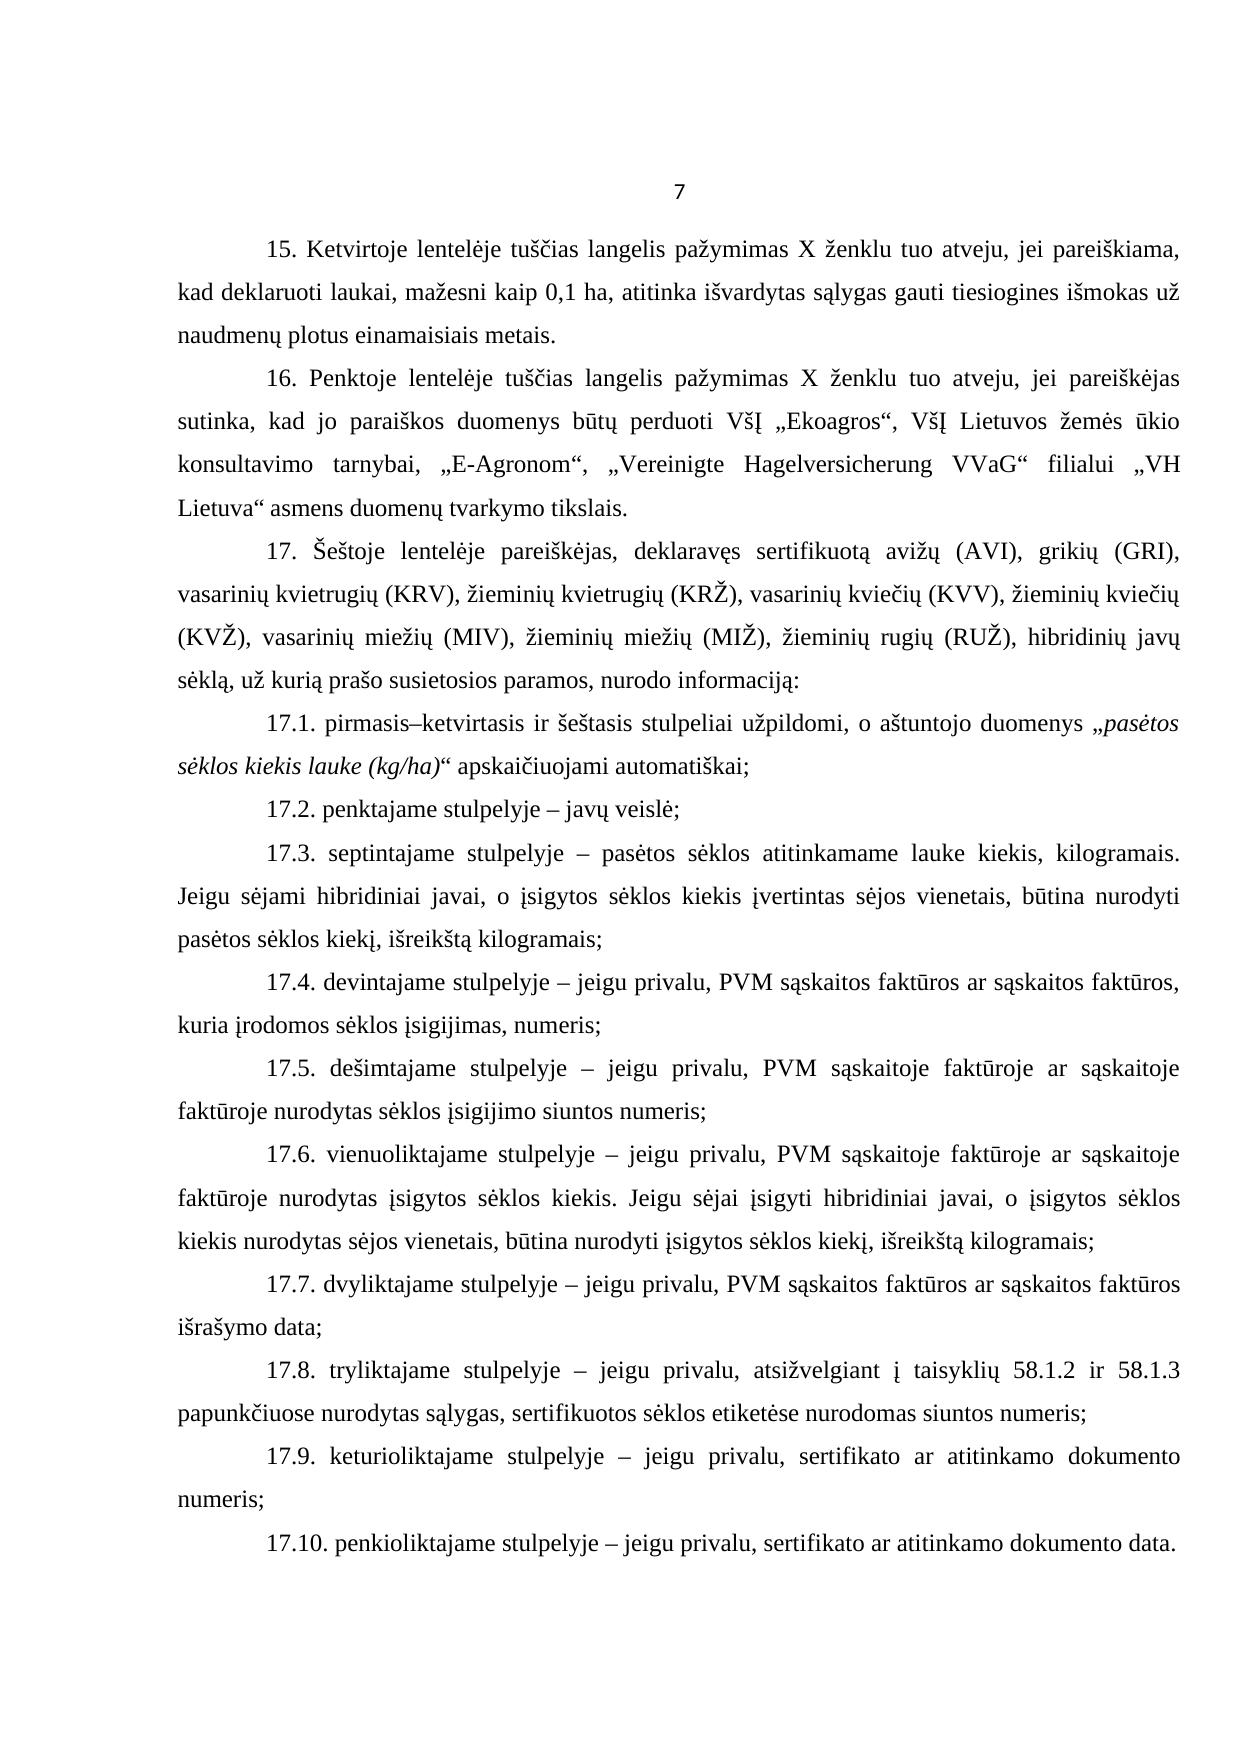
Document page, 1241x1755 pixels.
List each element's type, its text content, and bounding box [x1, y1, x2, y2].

text 17.1. pirmasis–ketvirtasis ir šeštasis stulpeliai užpildomi, o aštuntojo duomenys „pasėtos sėklos kiekis lauke (kg/ha)“ apskaičiuojami automatiškai; [177, 708, 1181, 780]
text 15. Ketvirtoje lentelėje tuščias langelis pažymimas X ženklu tuo atveju, jei pareiškiama, kad deklaruoti laukai, mažesni kaip 0,1 ha, atitinka išvardytas sąlygas gauti tiesiogines išmokas už naudmenų plotus einamaisiais metais. [177, 234, 1181, 349]
text 17.8. tryliktajame stulpelyje – jeigu privalu, atsižvelgiant į taisyklių 58.1.2 ir 58.1.3 papunkčiuose nurodytas sąlygas, sertifikuotos sėklos etiketėse nurodomas siuntos numeris; [177, 1355, 1181, 1427]
text 17. Šeštoje lentelėje pareiškėjas, deklaravęs sertifikuotą avižų (AVI), grikių (GRI), vasarinių kvietrugių (KRV), žieminių kvietrugių (KRŽ), vasarinių kviečių (KVV), žieminių kviečių (KVŽ), vasarinių miežių (MIV), žieminių miežių (MIŽ), žieminių rugių (RUŽ), hibridinių javų sėklą, už kurią prašo susietosios paramos, nurodo informaciją: [177, 536, 1181, 694]
text 17.6. vienuoliktajame stulpelyje – jeigu privalu, PVM sąskaitoje faktūroje ar sąskaitoje faktūroje nurodytas įsigytos sėklos kiekis. Jeigu sėjai įsigyti hibridiniai javai, o įsigytos sėklos kiekis nurodytas sėjos vienetais, būtina nurodyti įsigytos sėklos kiekį, išreikštą kilogramais; [177, 1139, 1181, 1254]
text 17.4. devintajame stulpelyje – jeigu privalu, PVM sąskaitos faktūros ar sąskaitos faktūros, kuria įrodomos sėklos įsigijimas, numeris; [177, 967, 1181, 1039]
text 16. Penktoje lentelėje tuščias langelis pažymimas X ženklu tuo atveju, jei pareiškėjas sutinka, kad jo paraiškos duomenys būtų perduoti VšĮ „Ekoagros“, VšĮ Lietuvos žemės ūkio konsultavimo tarnybai, „E-Agronom“, „Vereinigte Hagelversicherung VVaG“ filialui „VH Lietuva“ asmens duomenų tvarkymo tikslais. [177, 363, 1181, 521]
text 17.7. dvyliktajame stulpelyje – jeigu privalu, PVM sąskaitos faktūros ar sąskaitos faktūros išrašymo data; [177, 1269, 1181, 1341]
text 17.3. septintajame stulpelyje – pasėtos sėklos atitinkamame lauke kiekis, kilogramais. Jeigu sėjami hibridiniai javai, o įsigytos sėklos kiekis įvertintas sėjos vienetais, būtina nurodyti pasėtos sėklos kiekį, išreikštą kilogramais; [177, 838, 1181, 953]
text 17.5. dešimtajame stulpelyje – jeigu privalu, PVM sąskaitoje faktūroje ar sąskaitoje faktūroje nurodytas sėklos įsigijimo siuntos numeris; [177, 1053, 1181, 1125]
text 17.9. keturioliktajame stulpelyje – jeigu privalu, sertifikato ar atitinkamo dokumento numeris; [177, 1441, 1181, 1513]
text 17.2. penktajame stulpelyje – javų veislė; [177, 794, 1181, 823]
text 17.10. penkioliktajame stulpelyje – jeigu privalu, sertifikato ar atitinkamo dokumento data. [177, 1528, 1181, 1556]
